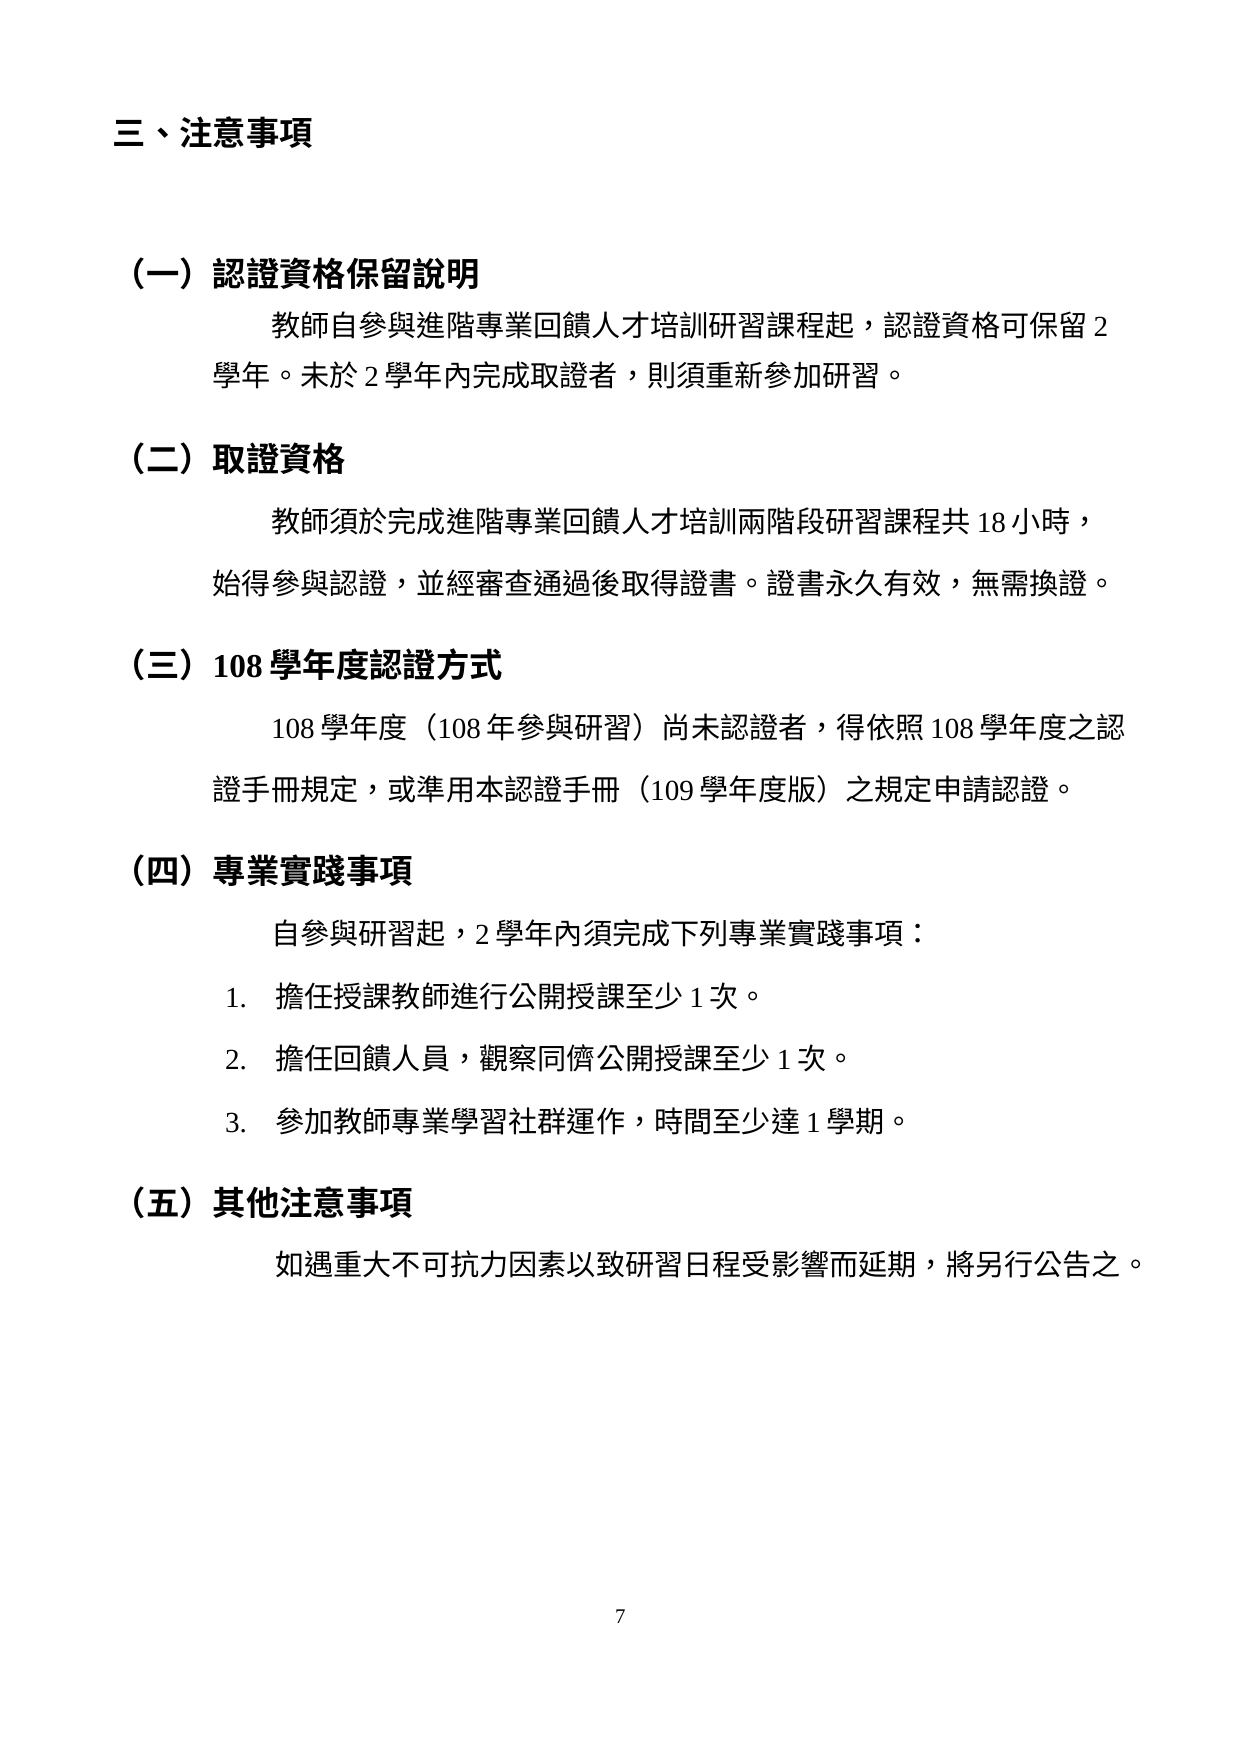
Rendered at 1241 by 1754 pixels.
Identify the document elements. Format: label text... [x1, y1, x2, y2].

text （一）認證資格保留說明 [112, 248, 1128, 296]
text 教師自參與進階專業回饋人才培訓研習課程起，認證資格可保留2學年。未於2學年內完成取證者，則須重新參加研習。 [212, 296, 1128, 396]
list 參加教師專業學習社群運作，時間至少達1學期。 [225, 1078, 1128, 1140]
text 自參與研習起，2學年內須完成下列專業實踐事項： [212, 890, 1128, 953]
text （三）108學年度認證方式 [112, 621, 1128, 684]
text 教師須於完成進階專業回饋人才培訓兩階段研習課程共18小時，始得參與認證，並經審查通過後取得證書。證書永久有效，無需換證。 [212, 478, 1128, 603]
text 108學年度（108年參與研習）尚未認證者，得依照108學年度之認證手冊規定，或準用本認證手冊（109學年度版）之規定申請認證。 [212, 684, 1128, 809]
list 擔任回饋人員，觀察同儕公開授課至少1次。 [225, 1015, 1128, 1078]
list 擔任授課教師進行公開授課至少1次。 [225, 953, 1128, 1015]
subtitle 三、注意事項 [112, 89, 1128, 152]
text （五）其他注意事項 [112, 1159, 1128, 1221]
text （二）取證資格 [112, 415, 1128, 478]
text 如遇重大不可抗力因素以致研習日程受影響而延期，將另行公告之。 [216, 1221, 1128, 1284]
text （四）專業實踐事項 [112, 828, 1128, 890]
